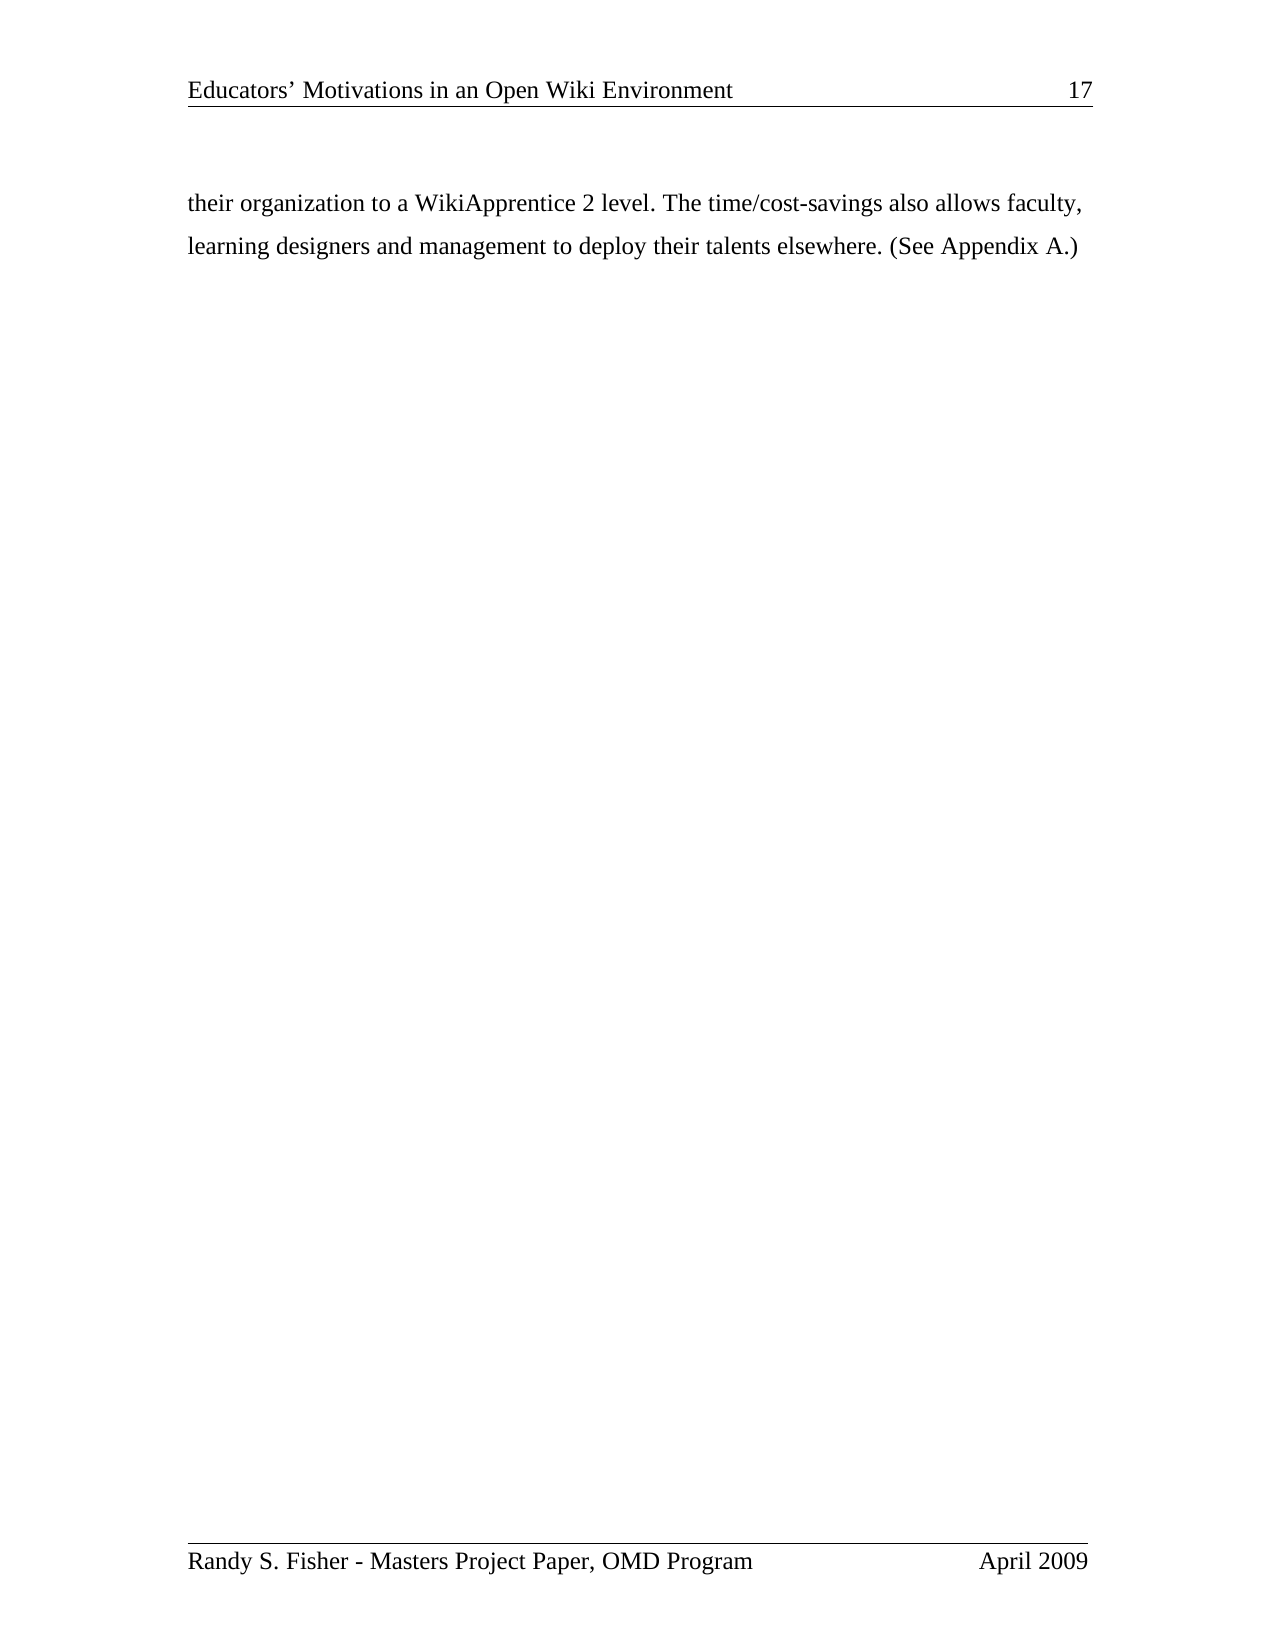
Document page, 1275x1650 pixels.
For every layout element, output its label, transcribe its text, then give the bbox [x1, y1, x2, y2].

text their organization to a WikiApprentice 2 level. The time/cost-savings also allows faculty, learning designers and management to deploy their talents elsewhere. (See Appendix A.) [187, 187, 1093, 260]
